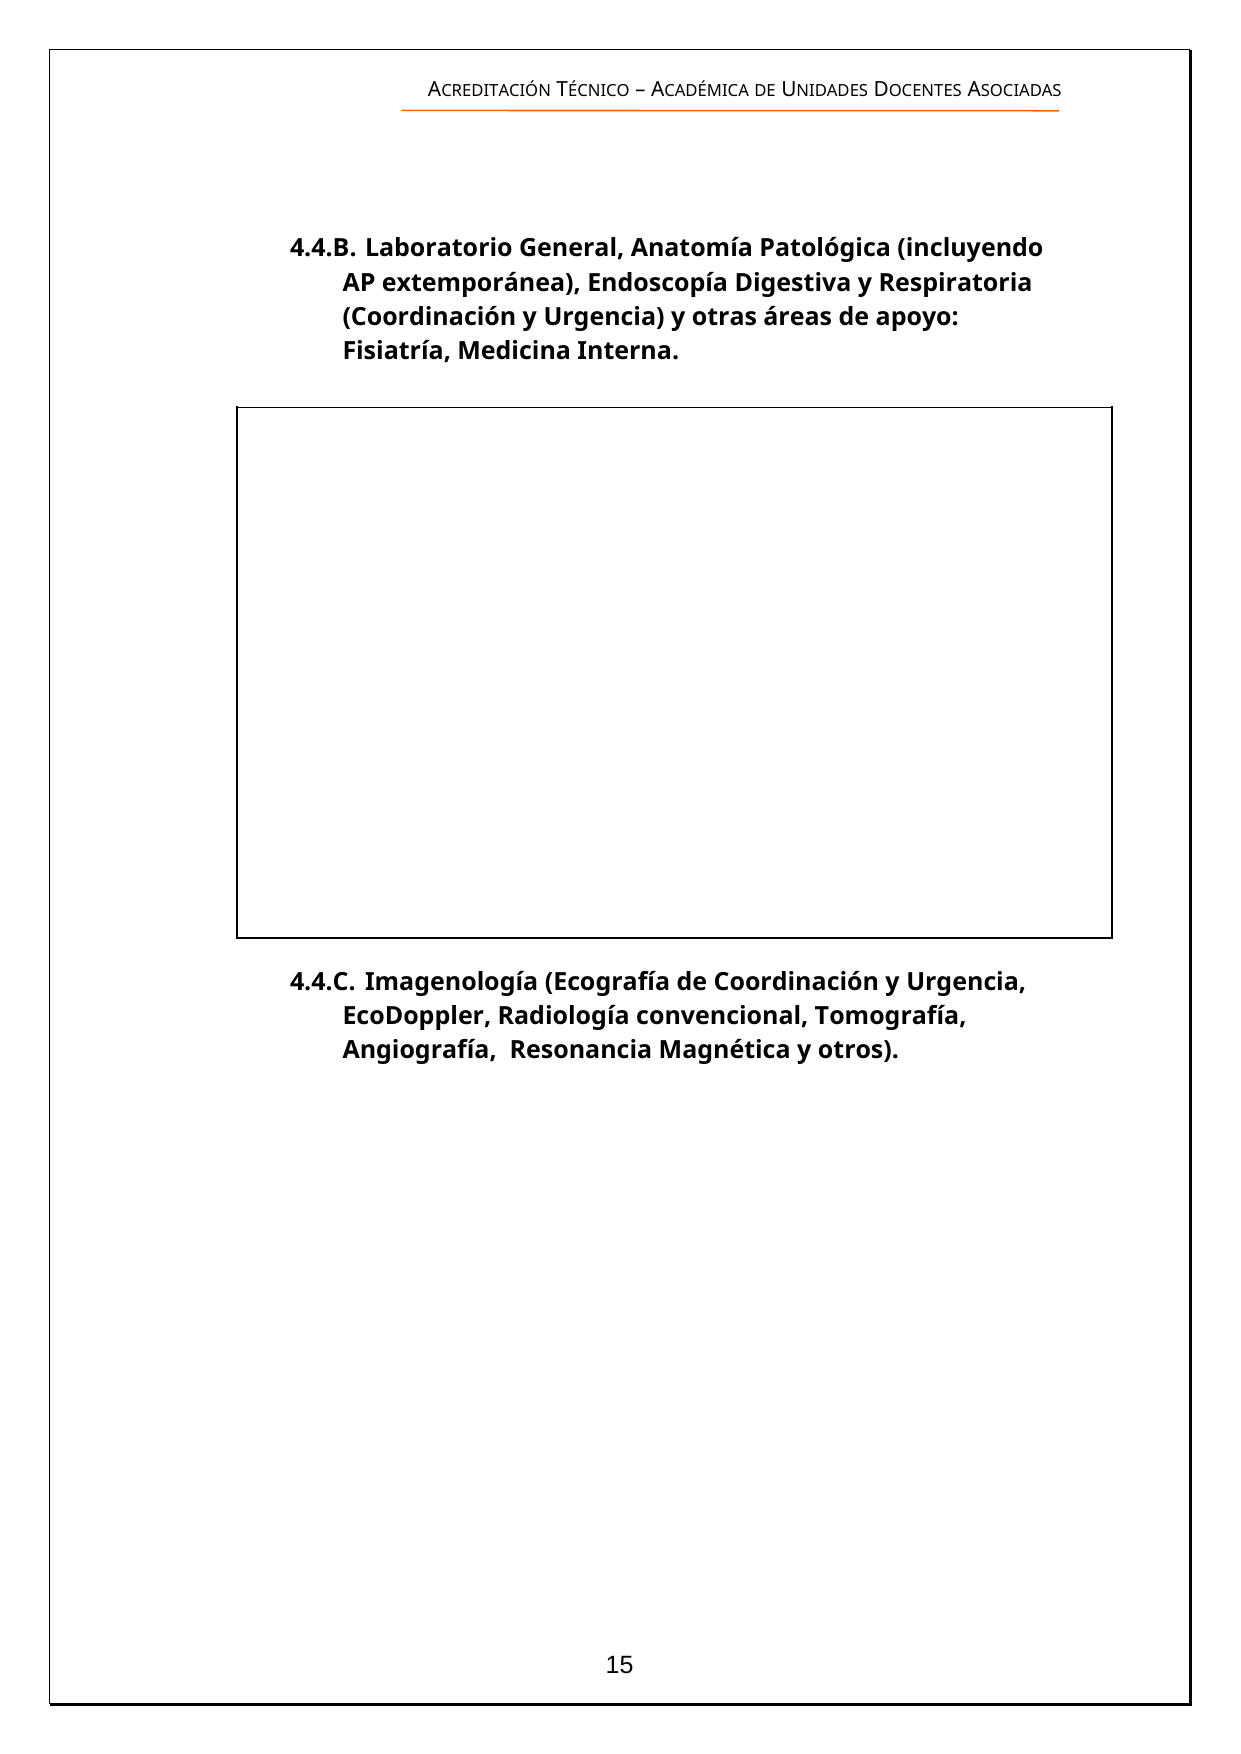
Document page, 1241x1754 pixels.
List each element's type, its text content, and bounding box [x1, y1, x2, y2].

subtitle Laboratorio General, Anatomía Patológica (incluyendo AP extemporánea), Endoscopía Digestiva y Respiratoria (Coordinación y Urgencia) y otras áreas de apoyo: Fisiatría, Medicina Interna. [290, 230, 1061, 366]
subtitle Imagenología (Ecografía de Coordinación y Urgencia, EcoDoppler, Radiología convencional, Tomografía, Angiografía, Resonancia Magnética y otros). [290, 964, 1061, 1066]
